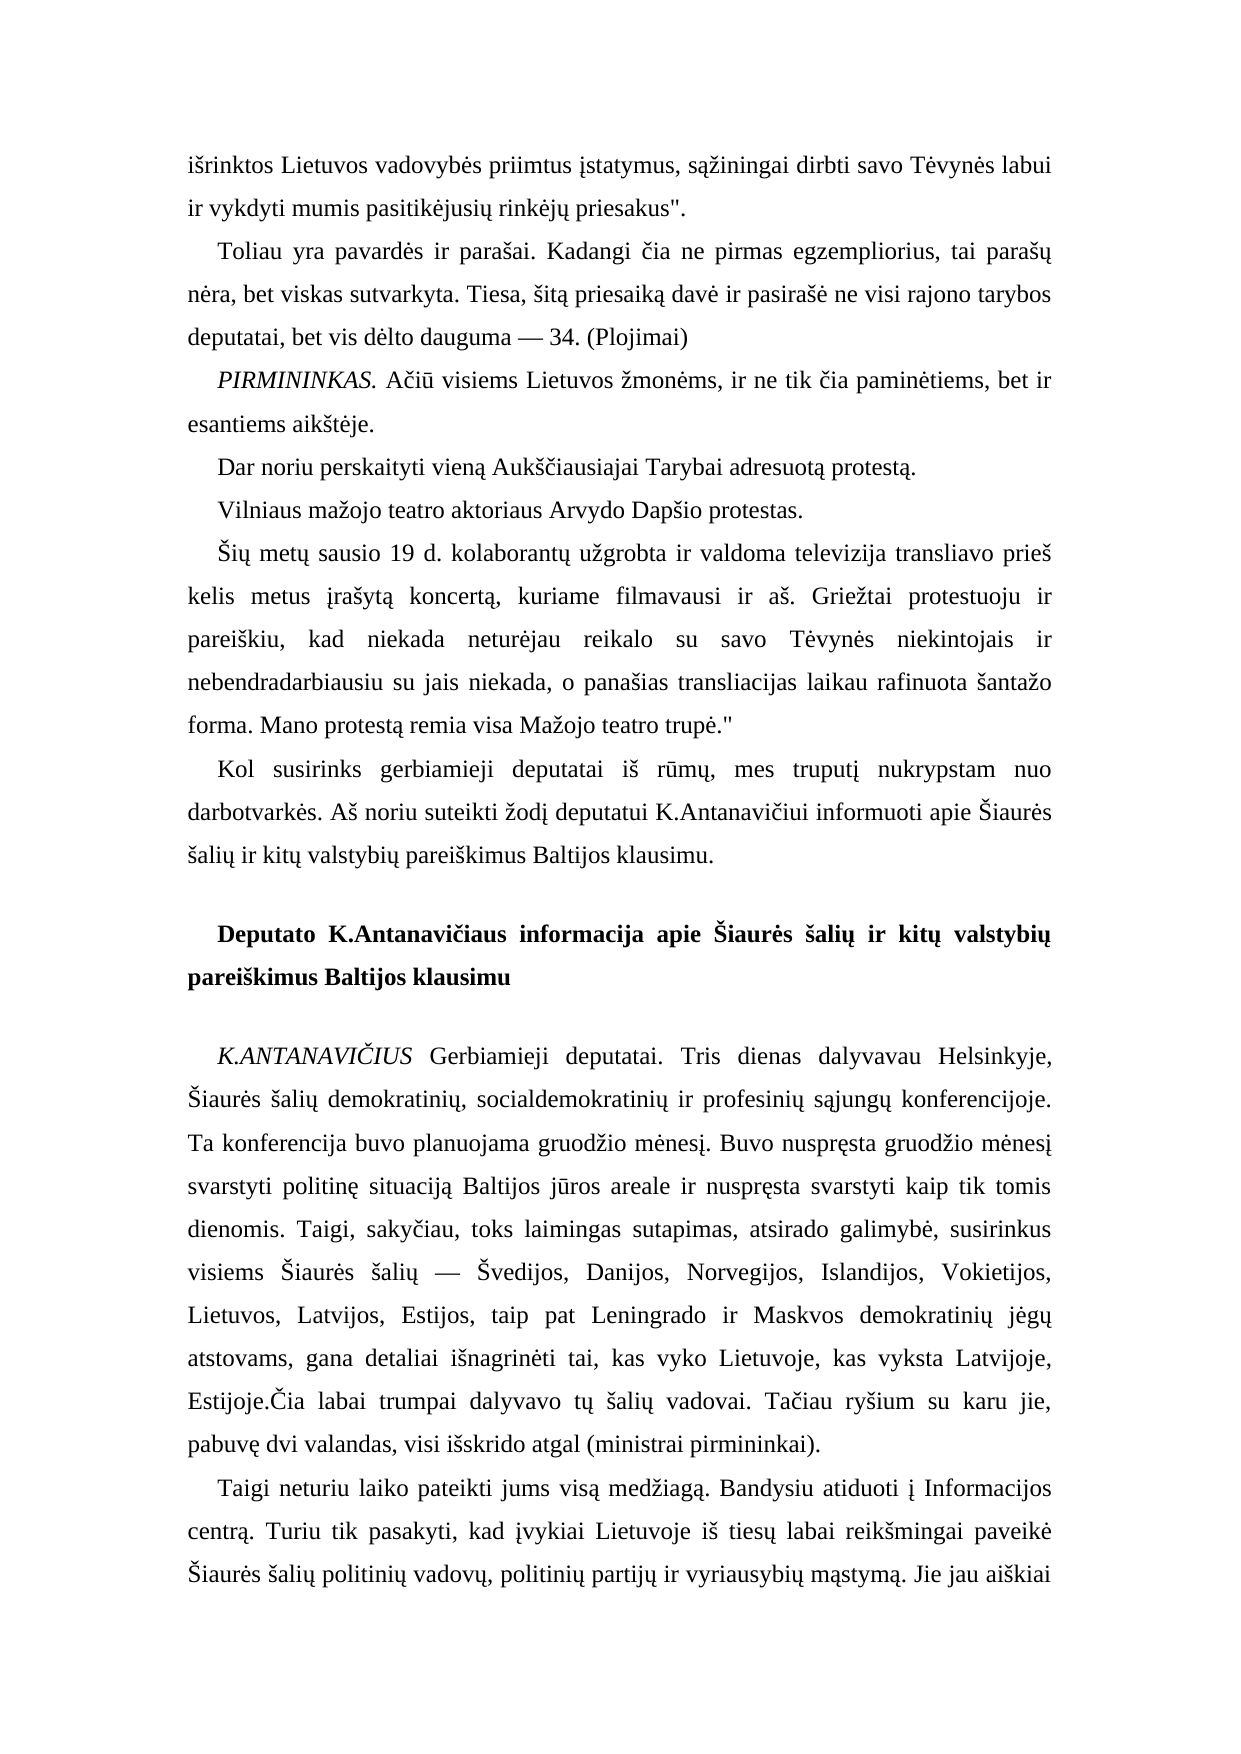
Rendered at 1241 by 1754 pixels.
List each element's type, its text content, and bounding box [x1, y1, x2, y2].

text išrinktos Lietuvos vadovybės priimtus įstatymus, sąžiningai dirbti savo Tėvynės labui ir vykdyti mumis pasitikėjusių rinkėjų priesakus". [187, 150, 1053, 222]
text K.ANTANAVIČIUS Gerbiamieji deputatai. Tris dienas dalyvavau Helsinkyje, Šiaurės šalių demokratinių, socialdemokratinių ir profesinių sąjungų konferencijoje. Та konferencija buvo planuojama gruodžio mėnesį. Buvo nuspręsta gruodžio mėnesį svarstyti politinę situaciją Baltijos jūros areale ir nuspręsta svarstyti kaip tik tomis dienomis. Taigi, sakyčiau, toks laimingas sutapimas, atsirado galimybė, susirinkus visiems Šiaurės šalių — Švedijos, Danijos, Norvegijos, Islandijos, Vokietijos, Lietuvos, Latvijos, Estijos, taip pat Leningrado ir Maskvos demokratinių jėgų atstovams, gana detaliai išnagrinėti tai, kas vyko Lietuvoje, kas vyksta Latvijoje, Estijoje.Čia labai trumpai dalyvavo tų šalių vadovai. Tačiau ryšium su karu jie, pabuvę dvi valandas, visi išskrido atgal (ministrai pirmininkai). [187, 1041, 1053, 1458]
text Dar noriu perskaityti vieną Aukščiausiajai Tarybai adresuotą protestą. [187, 452, 1053, 481]
text Vilniaus mažojo teatro aktoriaus Arvydo Dapšio protestas. [187, 495, 1053, 524]
text Taigi neturiu laiko pateikti jums visą medžiagą. Bandysiu atiduoti į Informacijos centrą. Turiu tik pasakyti, kad įvykiai Lietuvoje iš tiesų labai reikšmingai paveikė Šiaurės šalių politinių vadovų, politinių partijų ir vyriausybių mąstymą. Jie jau aiškiai [187, 1473, 1053, 1588]
text Šių metų sausio 19 d. kolaborantų užgrobta ir valdoma televizija transliavo prieš kelis metus įrašytą koncertą, kuriame filmavausi ir aš. Griežtai protestuoju ir pareiškiu, kad niekada neturėjau reikalo su savo Tėvynės niekintojais ir nebendradarbiausiu su jais niekada, о panašias transliacijas laikau rafinuota šantažo forma. Mano protestą remia visa Mažojo teatro trupė." [187, 538, 1053, 739]
text Toliau yra pavardės ir parašai. Kadangi čia ne pirmas egzempliorius, tai parašų nėra, bet viskas sutvarkyta. Tiesa, šitą priesaiką davė ir pasirašė ne visi rajono tarybos deputatai, bet vis dėlto dauguma — 34. (Plojimai) [187, 236, 1053, 351]
text Kol susirinks gerbiamieji deputatai iš rūmų, mes truputį nukrypstam nuo darbotvarkės. Aš noriu suteikti žodį deputatui K.Antanavičiui informuoti apie Šiaurės šalių ir kitų valstybių pareiškimus Baltijos klausimu. [187, 754, 1053, 869]
text Deputato K.Antanavičiaus informacija apie Šiaurės šalių ir kitų valstybių pareiškimus Baltijos klausimu [187, 919, 1053, 991]
text PIRMININKAS. Ačiū visiems Lietuvos žmonėms, ir ne tik čia paminėtiems, bet ir esantiems aikštėje. [187, 366, 1053, 437]
